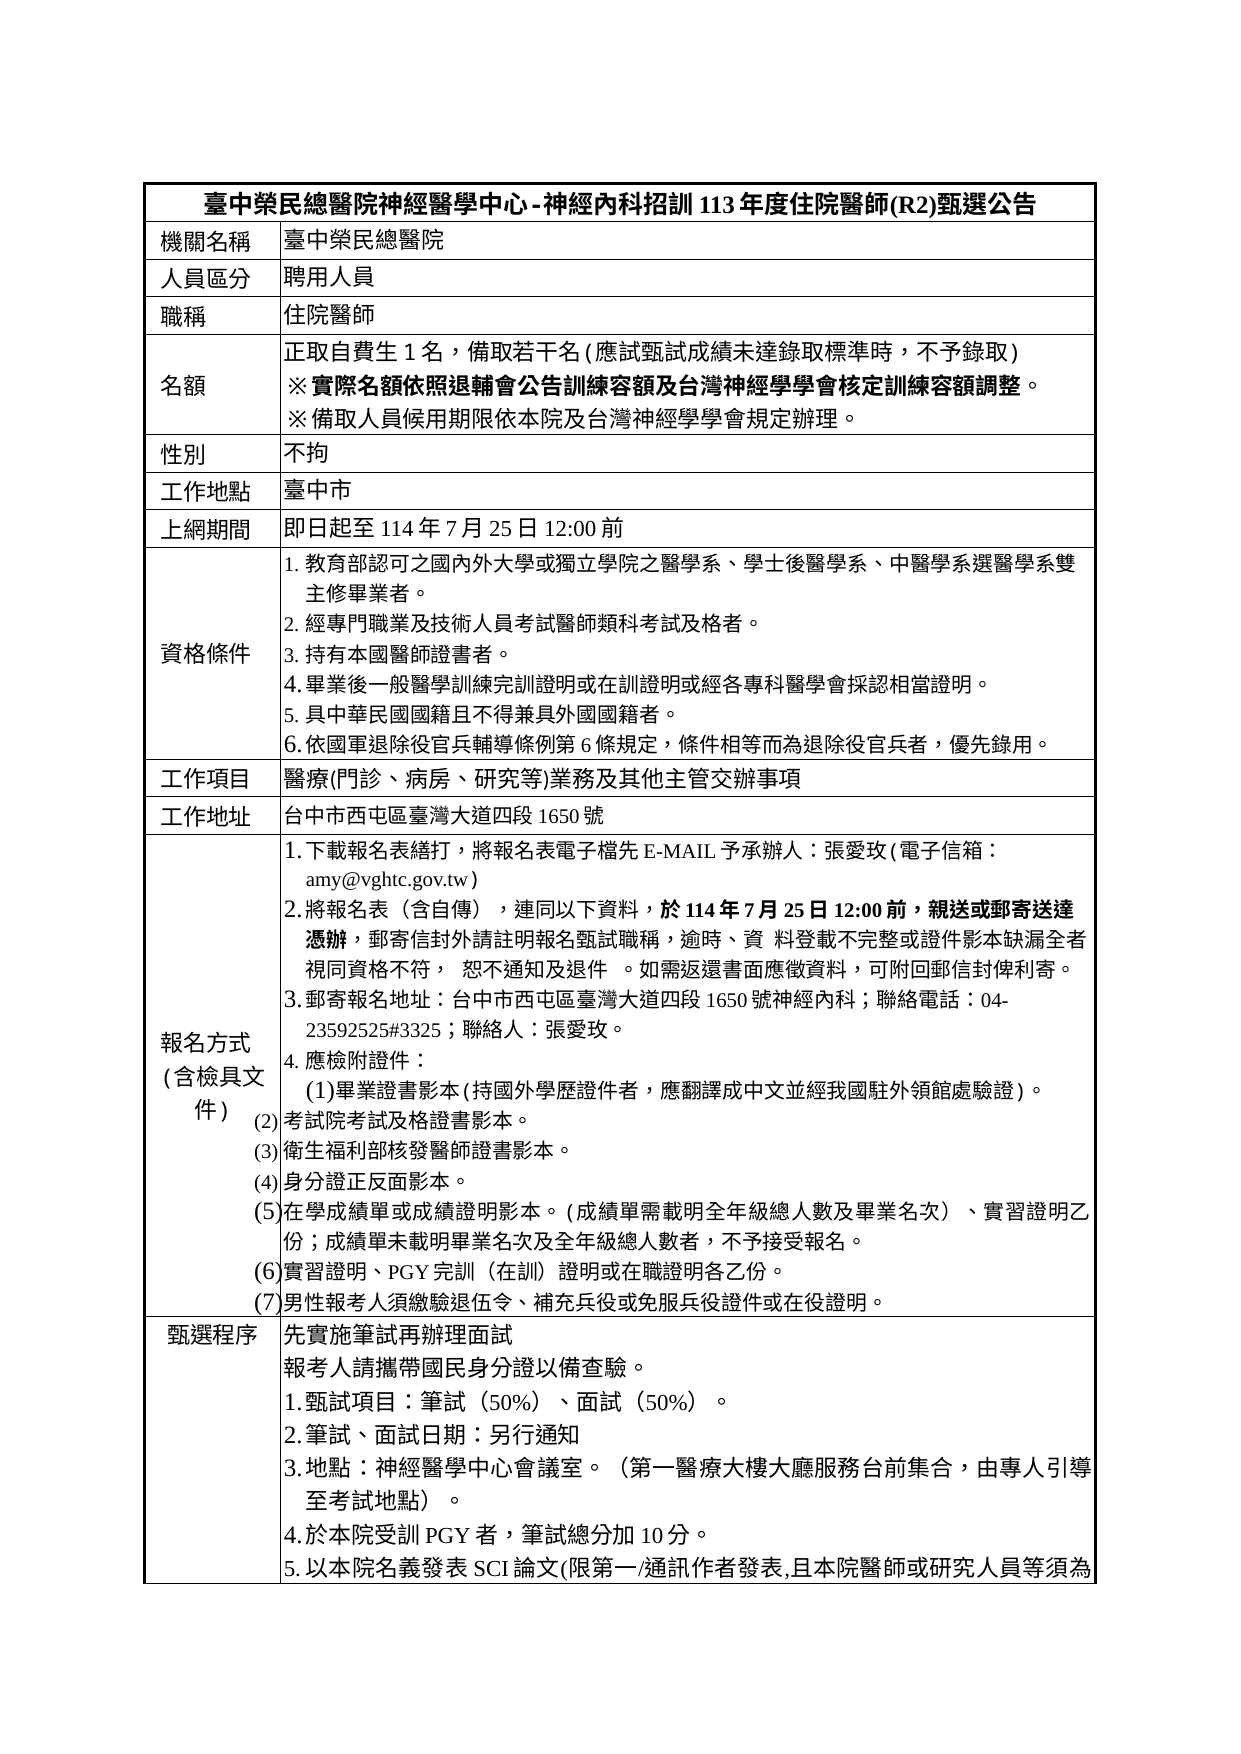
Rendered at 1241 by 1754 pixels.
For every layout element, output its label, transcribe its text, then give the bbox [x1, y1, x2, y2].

table_header 臺中榮民總醫院神經醫學中心-神經內科招訓113年度住院醫師(R2)甄選公告 [146, 185, 1094, 221]
table_cell 即日起至114年7月25日12:00前 [281, 510, 1094, 547]
table_cell 工作項目 [146, 760, 280, 796]
table_cell 甄選程序 [146, 1317, 280, 1583]
table_cell 不拘 [281, 435, 1094, 472]
table_cell 先實施筆試再辦理面試 報考人請攜帶國民身分證以備查驗。 甄試項目：筆試（50%）、面試（50%）。 筆試、面試日期：另行通知 地點：神經醫學中心會議室。（第一醫療大樓大廳服務台前集合，由專人引導至考試地點）。 於本院受訓PGY者，筆試總分加10分。 以本院名義發表SCI論文(限第一/通訊作者發表,且本院醫師或研究人員等須為並列第一/通訊作者),得依發表論文類型再加分，上限5分。 原論文1篇加5分。 綜論1篇加3分。 病例報告1篇加2分。 若總分同分時以本院PGY 優先 [281, 1317, 1094, 1583]
table_cell 報名方式 (含檢具文件) [146, 835, 280, 1316]
table_cell 臺中市 [281, 473, 1094, 509]
table_cell 職稱 [146, 297, 280, 334]
table_cell 教育部認可之國內外大學或獨立學院之醫學系、學士後醫學系、中醫學系選醫學系雙主修畢業者。 經專門職業及技術人員考試醫師類科考試及格者。 持有本國醫師證書者。 畢業後一般醫學訓練完訓證明或在訓證明或經各專科醫學會採認相當證明。 具中華民國國籍且不得兼具外國國籍者。 依國軍退除役官兵輔導條例第6條規定，條件相等而為退除役官兵者，優先錄用。 [281, 548, 1094, 759]
table_cell 性別 [146, 435, 280, 472]
table_cell 醫療(門診、病房、研究等)業務及其他主管交辦事項 [281, 760, 1094, 796]
table_cell 住院醫師 [281, 297, 1094, 334]
table_cell 機關名稱 [146, 222, 280, 259]
table_cell 上網期間 [146, 510, 280, 547]
table_cell 臺中榮民總醫院 [281, 222, 1094, 259]
table_cell 人員區分 [146, 260, 280, 296]
table_cell 下載報名表繕打，將報名表電子檔先E-MAIL予承辦人：張愛玫(電子信箱：amy@vghtc.gov.tw) 將報名表（含自傳），連同以下資料，於114年7月25日12:00前，親送或郵寄送達憑辦，郵寄信封外請註明報名甄試職稱，逾時、資 料登載不完整或證件影本缺漏全者視同資格不符， 恕不通知及退件 。如需返還書面應徵資料，可附回郵信封俾利寄。 郵寄報名地址：台中市西屯區臺灣大道四段1650號神經內科；聯絡電話：04-23592525#3325；聯絡人：張愛玫。 應檢附證件： 畢業證書影本(持國外學歷證件者，應翻譯成中文並經我國駐外領館處驗證)。 考試院考試及格證書影本。 衛生福利部核發醫師證書影本。 身分證正反面影本。 在學成績單或成績證明影本。(成績單需載明全年級總人數及畢業名次）、實習證明乙份；成績單未載明畢業名次及全年級總人數者，不予接受報名。 實習證明、PGY完訓（在訓）證明或在職證明各乙份。 男性報考人須繳驗退伍令、補充兵役或免服兵役證件或在役證明。 [281, 835, 1094, 1316]
table_cell 名額 [146, 335, 280, 434]
table_cell 聘用人員 [281, 260, 1094, 296]
table_cell 正取自費生1名，備取若干名(應試甄試成績未達錄取標準時，不予錄取) ※實際名額依照退輔會公告訓練容額及台灣神經學學會核定訓練容額調整。 ※備取人員候用期限依本院及台灣神經學學會規定辦理。 [281, 335, 1094, 434]
table_cell 工作地點 [146, 473, 280, 509]
table_cell 工作地址 [146, 797, 280, 834]
table_cell 台中市西屯區臺灣大道四段1650號 [281, 797, 1094, 834]
table_cell 資格條件 [146, 548, 280, 759]
